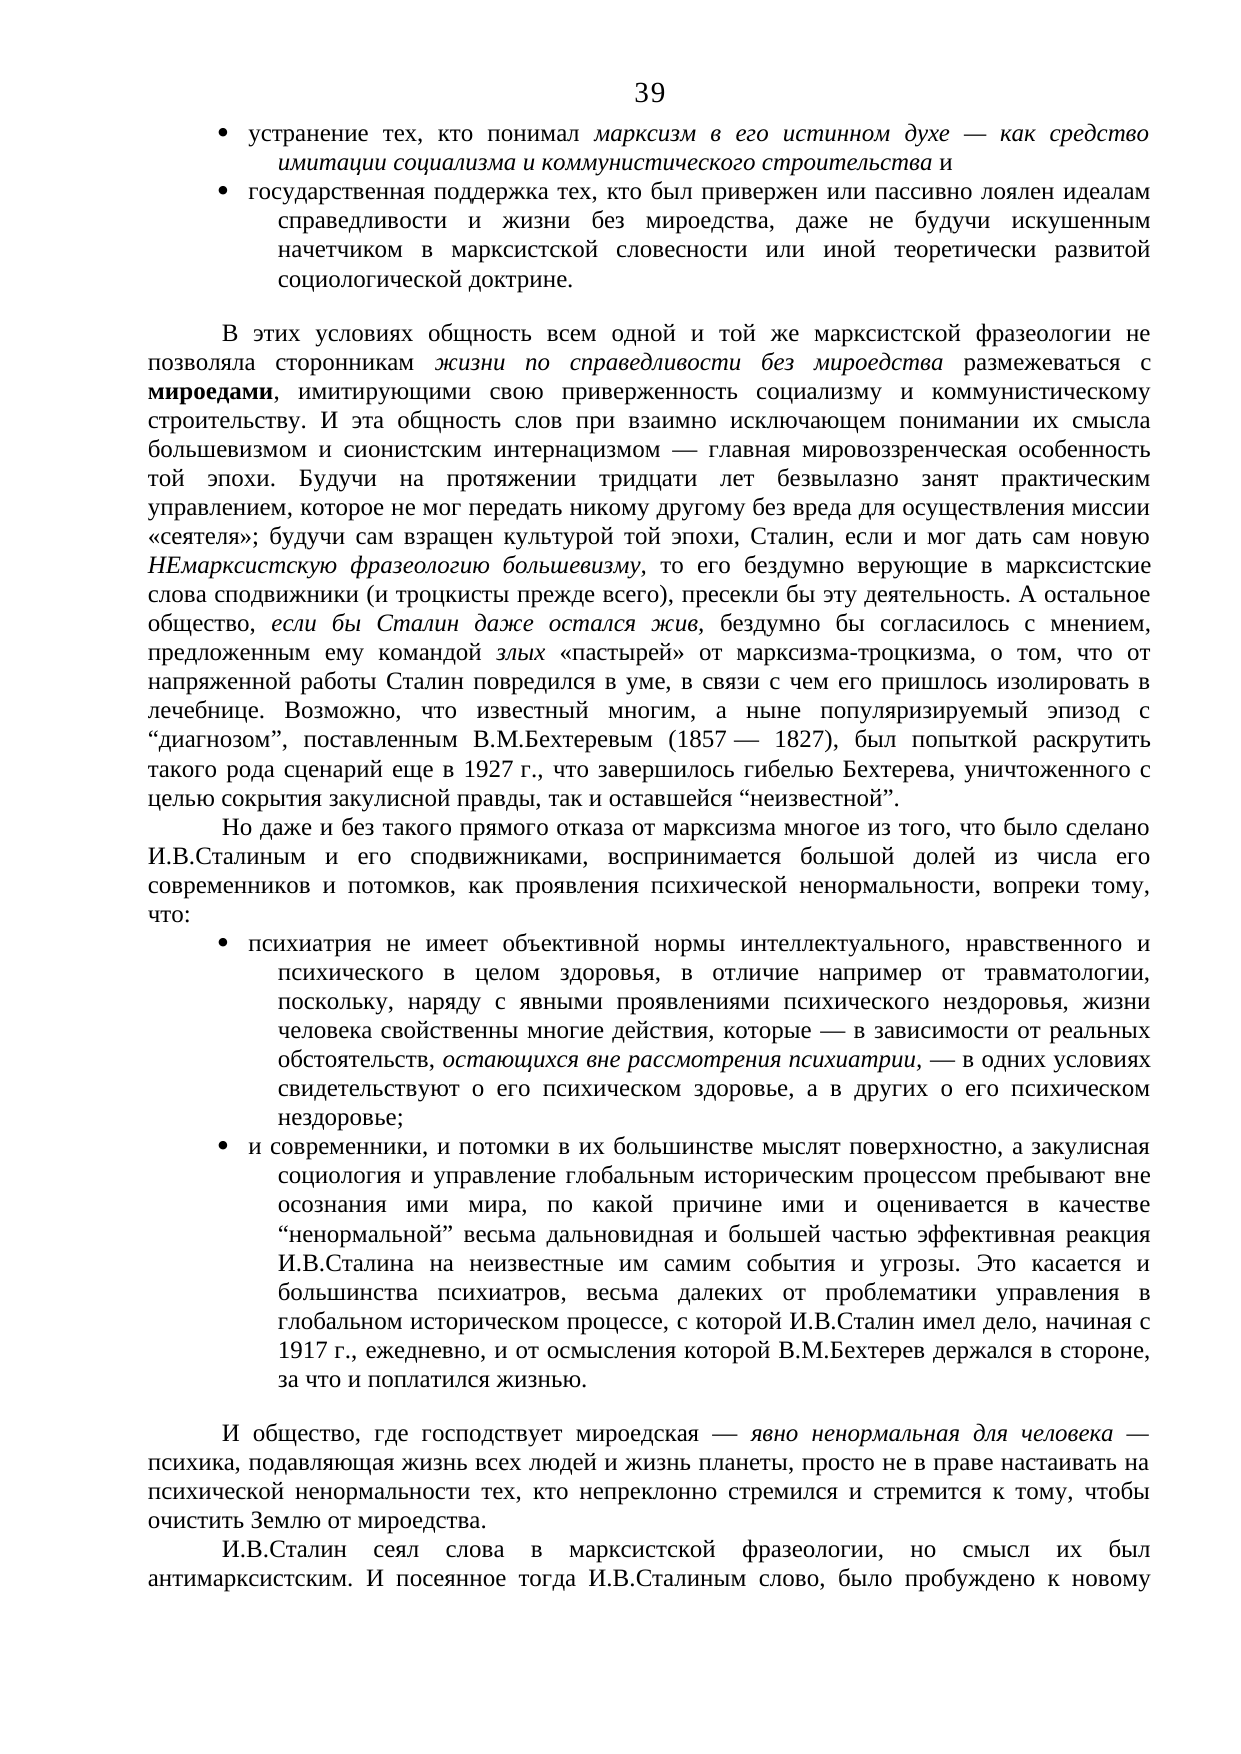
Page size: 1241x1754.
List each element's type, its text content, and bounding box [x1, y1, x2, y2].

text И общество, где господствует мироедская — явно ненормальная для человека — психика, подавляющая жизнь всех людей и жизнь планеты, просто не в праве настаивать на психической ненормальности тех, кто непреклонно стремился и стремится к тому, чтобы очистить Землю от мироедства. [148, 1418, 1152, 1534]
list и современники, и потомки в их большинстве мыслят поверхностно, а закулисная социология и управление глобальным историческим процессом пребывают вне осознания ими мира, по какой причине ими и оценивается в качестве “ненормальной” весьма дальновидная и большей частью эффективная реакция И.В.Сталина на неизвестные им самим события и угрозы. Это касается и большинства психиатров, весьма далеких от проблематики управления в глобальном историческом процессе, с которой И.В.Сталин имел дело, начиная с 1917 г., ежедневно, и от осмысления которой В.М.Бехтерев держался в стороне, за что и поплатился жизнью. [218, 1131, 1152, 1393]
list устранение тех, кто понимал марксизм в его истинном духе — как средство имитации социализма и коммунистического строительства и [218, 118, 1152, 176]
text Но даже и без такого прямого отказа от марксизма многое из того, что было сделано И.В.Сталиным и его сподвижниками, воспринимается большой долей из числа его современников и потомков, как проявления психической ненормальности, вопреки тому, что: [148, 812, 1152, 928]
text И.В.Сталин сеял слова в марксистской фразеологии, но смысл их был антимарксистским. И посеянное тогда И.В.Сталиным слово, было пробуждено к новому [148, 1534, 1152, 1592]
list психиатрия не имеет объективной нормы интеллектуального, нравственного и психического в целом здоровья, в отличие например от травматологии, поскольку, наряду с явными проявлениями психического нездоровья, жизни человека свойственны многие действия, которые — в зависимости от реальных обстоятельств, остающихся вне рассмотрения психиатрии, — в одних условиях свидетельствуют о его психическом здоровье, а в других о его психическом нездоровье; [218, 928, 1152, 1131]
text В этих условиях общность всем одной и той же марксистской фразеологии не позволяла сторонникам жизни по справедливости без мироедства размежеваться с мироедами, имитирующими свою приверженность социализму и коммунистическому строительству. И эта общность слов при взаимно исключающем понимании их смысла большевизмом и сионистским интернацизмом — главная мировоззренческая особенность той эпохи. Будучи на протяжении тридцати лет безвылазно занят практическим управлением, которое не мог передать никому другому без вреда для осуществления миссии «сеятеля»; будучи сам взращен культурой той эпохи, Сталин, если и мог дать сам новую НЕмарксистскую фразеологию большевизму, то его бездумно верующие в марксистские слова сподвижники (и троцкисты прежде всего), пресекли бы эту деятельность. А остальное общество, если бы Сталин даже остался жив, бездумно бы согласилось с мнением, предложенным ему командой злых «пастырей» от марксизма-троцкизма, о том, что от напряженной работы Сталин повредился в уме, в связи с чем его пришлось изолировать в лечебнице. Возможно, что известный многим, а ныне популяризируемый эпизод с “диагнозом”, поставленным В.М.Бехтеревым (1857 — 1827), был попыткой раскрутить такого рода сценарий еще в 1927 г., что завершилось гибелью Бехтерева, уничтоженного с целью сокрытия закулисной правды, так и оставшейся “неизвестной”. [148, 317, 1152, 812]
list государственная поддержка тех, кто был привержен или пассивно лоялен идеалам справедливости и жизни без мироедства, даже не будучи искушенным начетчиком в марксистской словесности или иной теоретически развитой социологической доктрине. [218, 176, 1152, 292]
